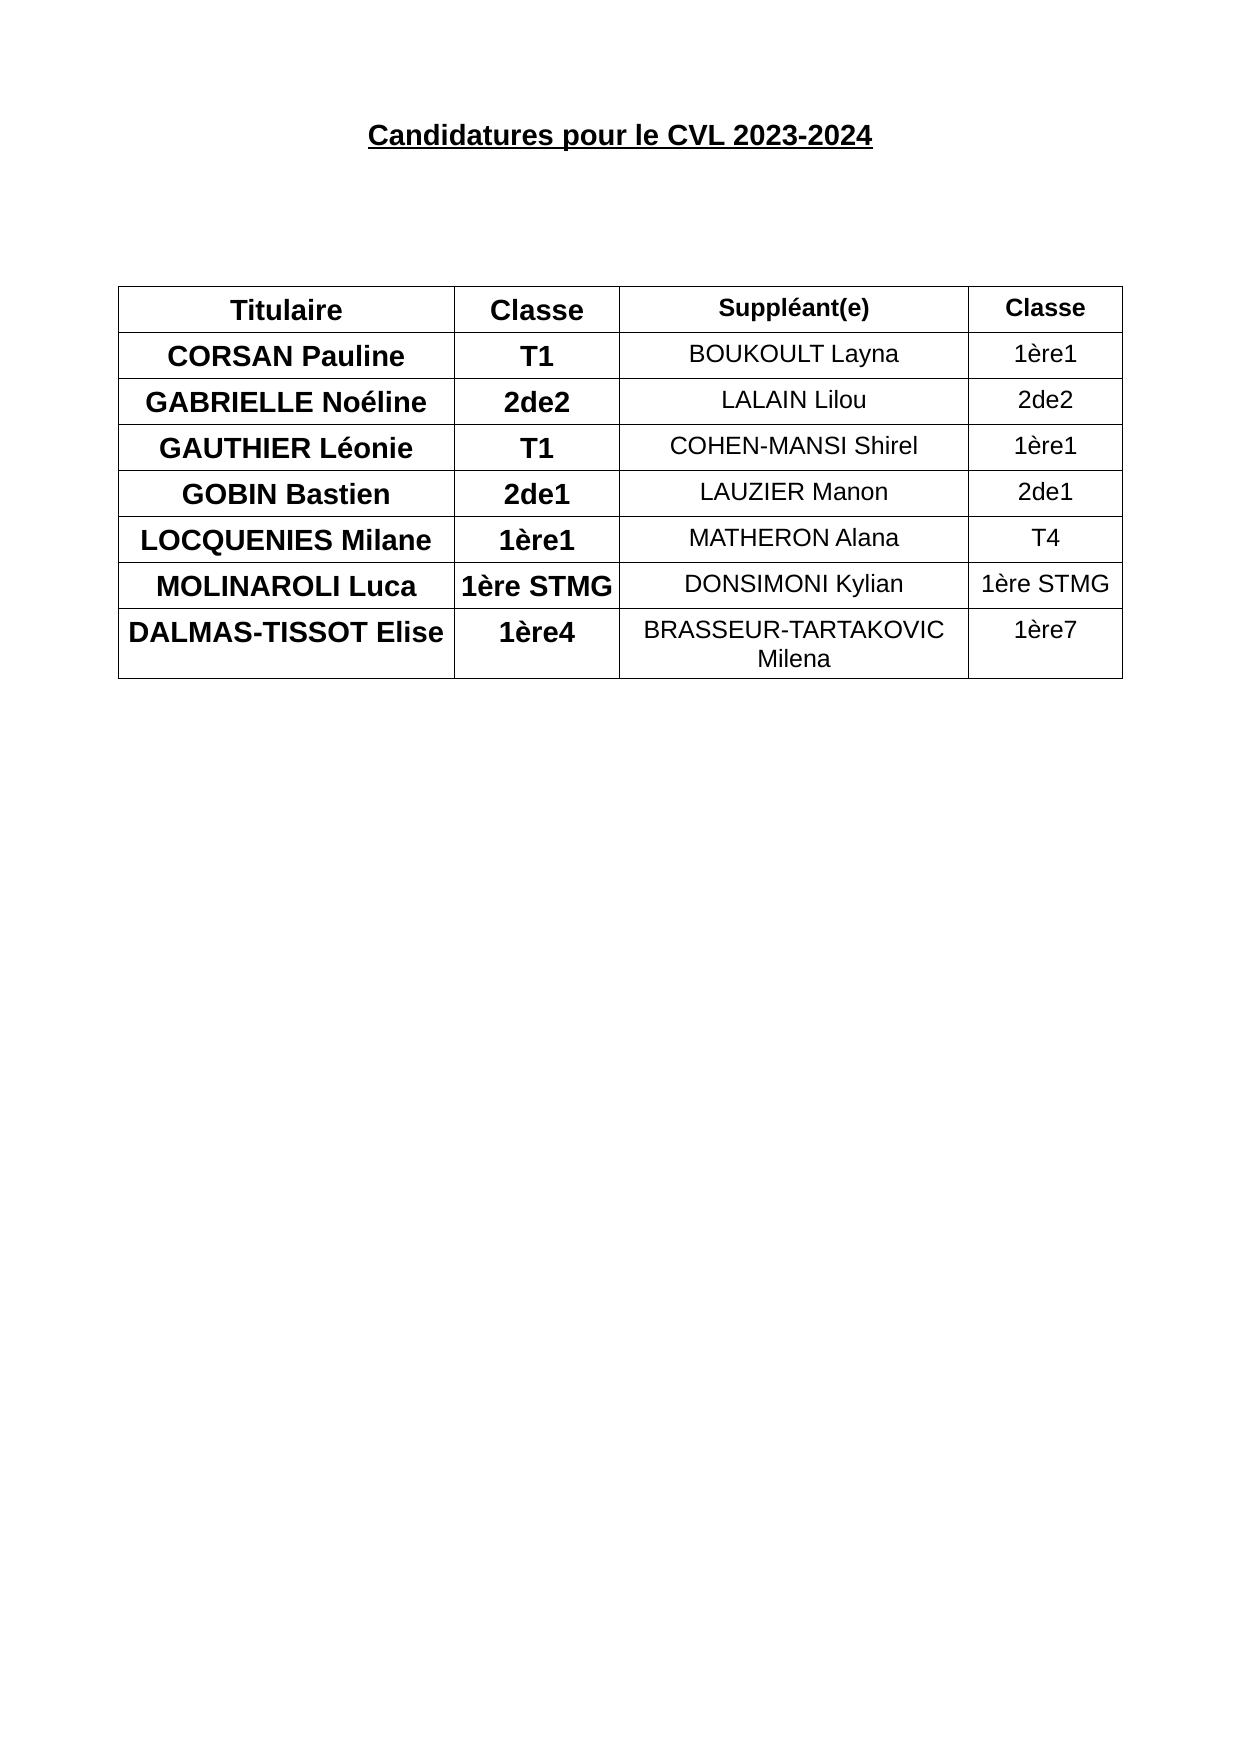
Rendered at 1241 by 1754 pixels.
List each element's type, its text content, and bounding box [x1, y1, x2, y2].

text Candidatures pour le CVL 2023-2024 [118, 118, 1122, 152]
table_cell LOCQUENIES Milane [119, 517, 454, 562]
table_header Suppléant(e) [620, 287, 968, 332]
table_cell DONSIMONI Kylian [620, 563, 968, 608]
table_cell 1ère7 [969, 609, 1122, 678]
table_cell MATHERON Alana [620, 517, 968, 562]
table_cell LALAIN Lilou [620, 379, 968, 424]
table_cell COHEN-MANSI Shirel [620, 425, 968, 470]
table_cell T4 [969, 517, 1122, 562]
table_cell 1ère1 [969, 425, 1122, 470]
table_cell GOBIN Bastien [119, 471, 454, 516]
table_cell CORSAN Pauline [119, 333, 454, 378]
table_header Classe [969, 287, 1122, 332]
table_header Titulaire [119, 287, 454, 332]
table_cell T1 [455, 333, 619, 378]
table_cell LAUZIER Manon [620, 471, 968, 516]
table_cell BOUKOULT Layna [620, 333, 968, 378]
table_cell MOLINAROLI Luca [119, 563, 454, 608]
table_cell 1ère STMG [969, 563, 1122, 608]
table_cell 1ère1 [455, 517, 619, 562]
table_cell 2de1 [969, 471, 1122, 516]
table_cell 2de2 [969, 379, 1122, 424]
table_cell 1ère1 [969, 333, 1122, 378]
table_cell 2de1 [455, 471, 619, 516]
table_cell T1 [455, 425, 619, 470]
table_cell DALMAS-TISSOT Elise [119, 609, 454, 678]
table_cell 1ère STMG [455, 563, 619, 608]
table_cell 2de2 [455, 379, 619, 424]
table_header Classe [455, 287, 619, 332]
table_cell BRASSEUR-TARTAKOVIC Milena [620, 609, 968, 678]
table_cell GABRIELLE Noéline [119, 379, 454, 424]
table_cell 1ère4 [455, 609, 619, 678]
table_cell GAUTHIER Léonie [119, 425, 454, 470]
